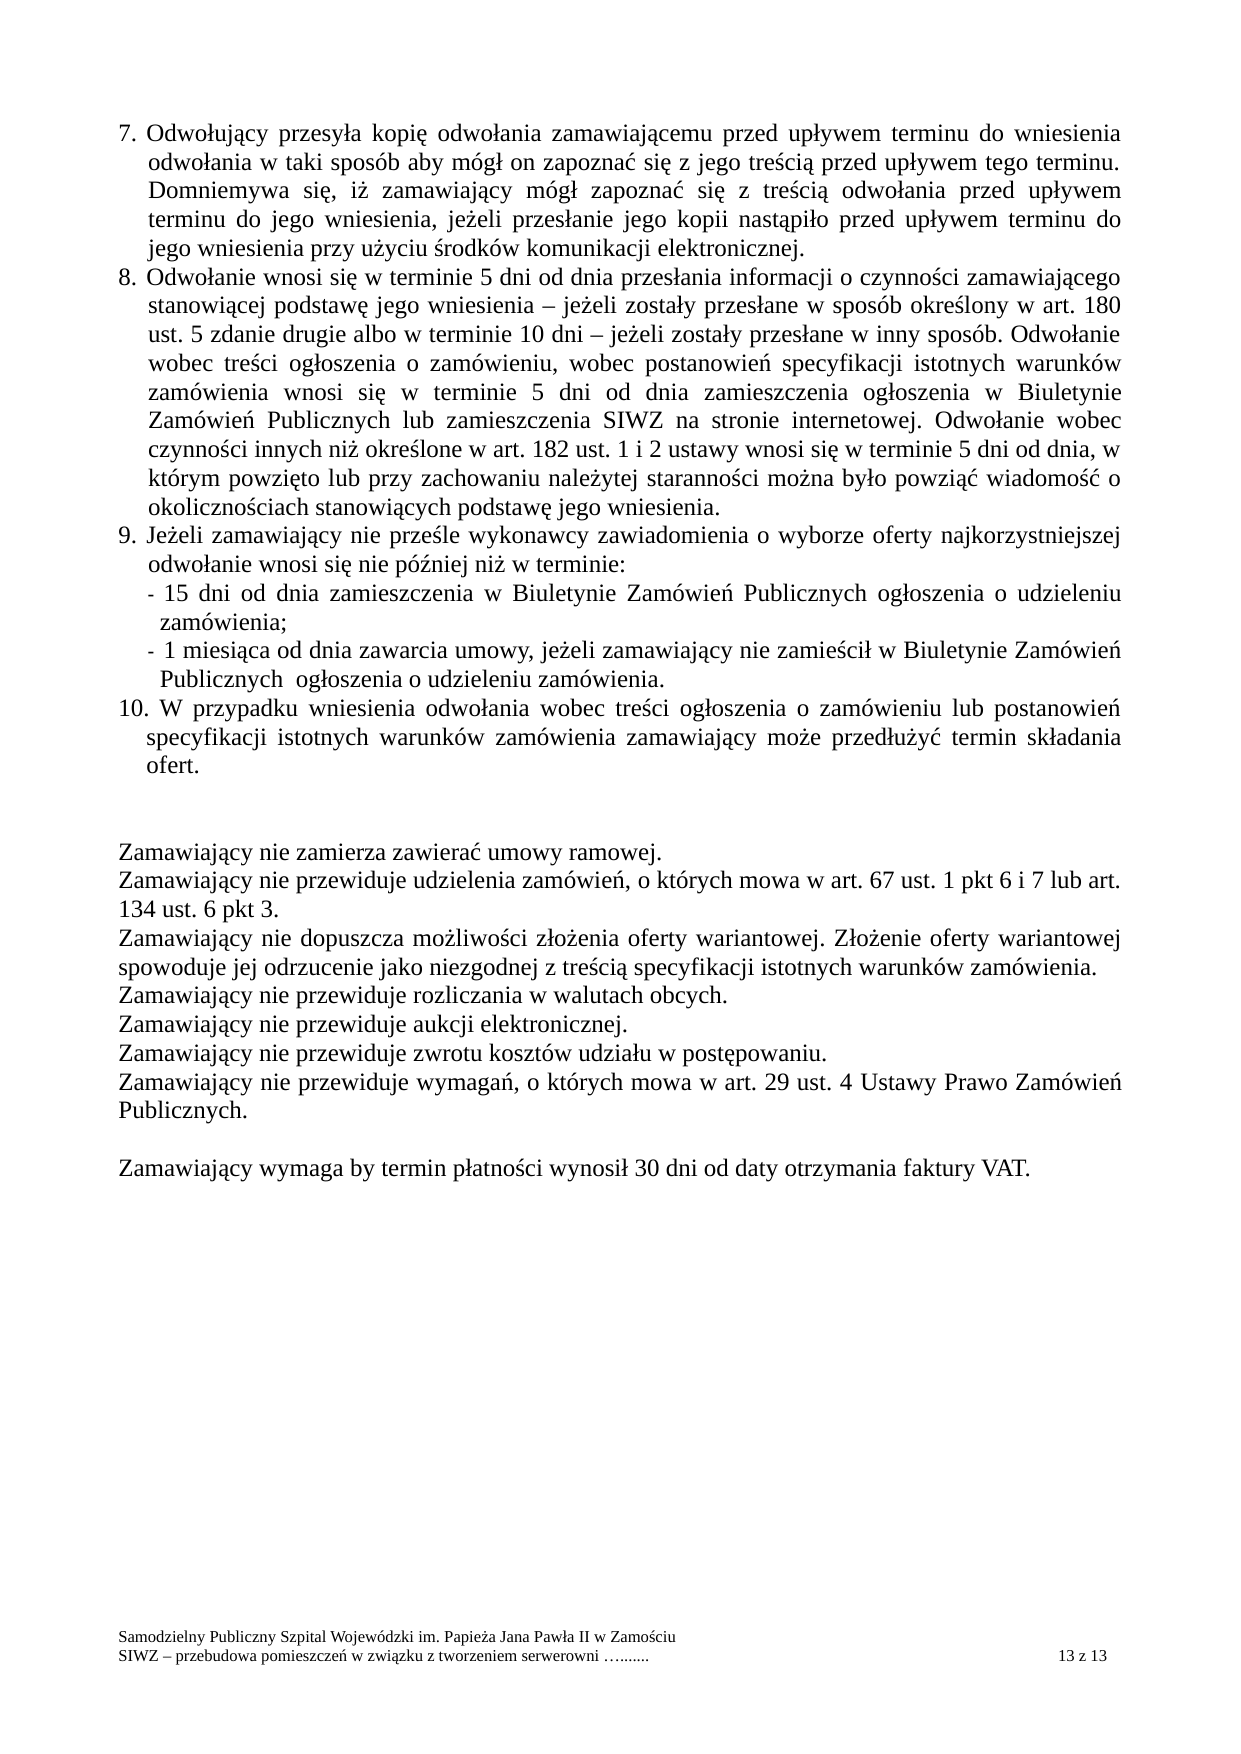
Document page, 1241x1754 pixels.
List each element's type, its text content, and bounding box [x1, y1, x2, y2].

list 1 miesiąca od dnia zawarcia umowy, jeżeli zamawiający nie zamieścił w Biuletynie Zamówień Publicznych ogłoszenia o udzieleniu zamówienia. [148, 636, 1122, 693]
text Zamawiający nie przewiduje udzielenia zamówień, o których mowa w art. 67 ust. 1 pkt 6 i 7 lub art. 134 ust. 6 pkt 3. [118, 866, 1122, 923]
text Zamawiający nie przewiduje aukcji elektronicznej. [118, 1009, 1122, 1038]
text Zamawiający nie przewiduje zwrotu kosztów udziału w postępowaniu. [118, 1038, 1122, 1067]
text Zamawiający wymaga by termin płatności wynosił 30 dni od daty otrzymania faktury VAT. [118, 1153, 1122, 1182]
text Zamawiający nie przewiduje wymagań, o których mowa w art. 29 ust. 4 Ustawy Prawo Zamówień Publicznych. [118, 1067, 1122, 1124]
list Jeżeli zamawiający nie prześle wykonawcy zawiadomienia o wyborze oferty najkorzystniejszej odwołanie wnosi się nie później niż w terminie: [118, 521, 1122, 578]
text 10. W przypadku wniesienia odwołania wobec treści ogłoszenia o zamówieniu lub postanowień specyfikacji istotnych warunków zamówienia zamawiający może przedłużyć termin składania ofert. [118, 693, 1122, 779]
text Zamawiający nie zamierza zawierać umowy ramowej. [118, 837, 1122, 866]
text Zamawiający nie dopuszcza możliwości złożenia oferty wariantowej. Złożenie oferty wariantowej spowoduje jej odrzucenie jako niezgodnej z treścią specyfikacji istotnych warunków zamówienia. [118, 923, 1122, 981]
list Odwołujący przesyła kopię odwołania zamawiającemu przed upływem terminu do wniesienia odwołania w taki sposób aby mógł on zapoznać się z jego treścią przed upływem tego terminu. Domniemywa się, iż zamawiający mógł zapoznać się z treścią odwołania przed upływem terminu do jego wniesienia, jeżeli przesłanie jego kopii nastąpiło przed upływem terminu do jego wniesienia przy użyciu środków komunikacji elektronicznej. [118, 118, 1122, 262]
list Odwołanie wnosi się w terminie 5 dni od dnia przesłania informacji o czynności zamawiającego stanowiącej podstawę jego wniesienia – jeżeli zostały przesłane w sposób określony w art. 180 ust. 5 zdanie drugie albo w terminie 10 dni – jeżeli zostały przesłane w inny sposób. Odwołanie wobec treści ogłoszenia o zamówieniu, wobec postanowień specyfikacji istotnych warunków zamówienia wnosi się w terminie 5 dni od dnia zamieszczenia ogłoszenia w Biuletynie Zamówień Publicznych lub zamieszczenia SIWZ na stronie internetowej. Odwołanie wobec czynności innych niż określone w art. 182 ust. 1 i 2 ustawy wnosi się w terminie 5 dni od dnia, w którym powzięto lub przy zachowaniu należytej staranności można było powziąć wiadomość o okolicznościach stanowiących podstawę jego wniesienia. [118, 262, 1122, 521]
text Zamawiający nie przewiduje rozliczania w walutach obcych. [118, 981, 1122, 1009]
list 15 dni od dnia zamieszczenia w Biuletynie Zamówień Publicznych ogłoszenia o udzieleniu zamówienia; [148, 578, 1122, 636]
